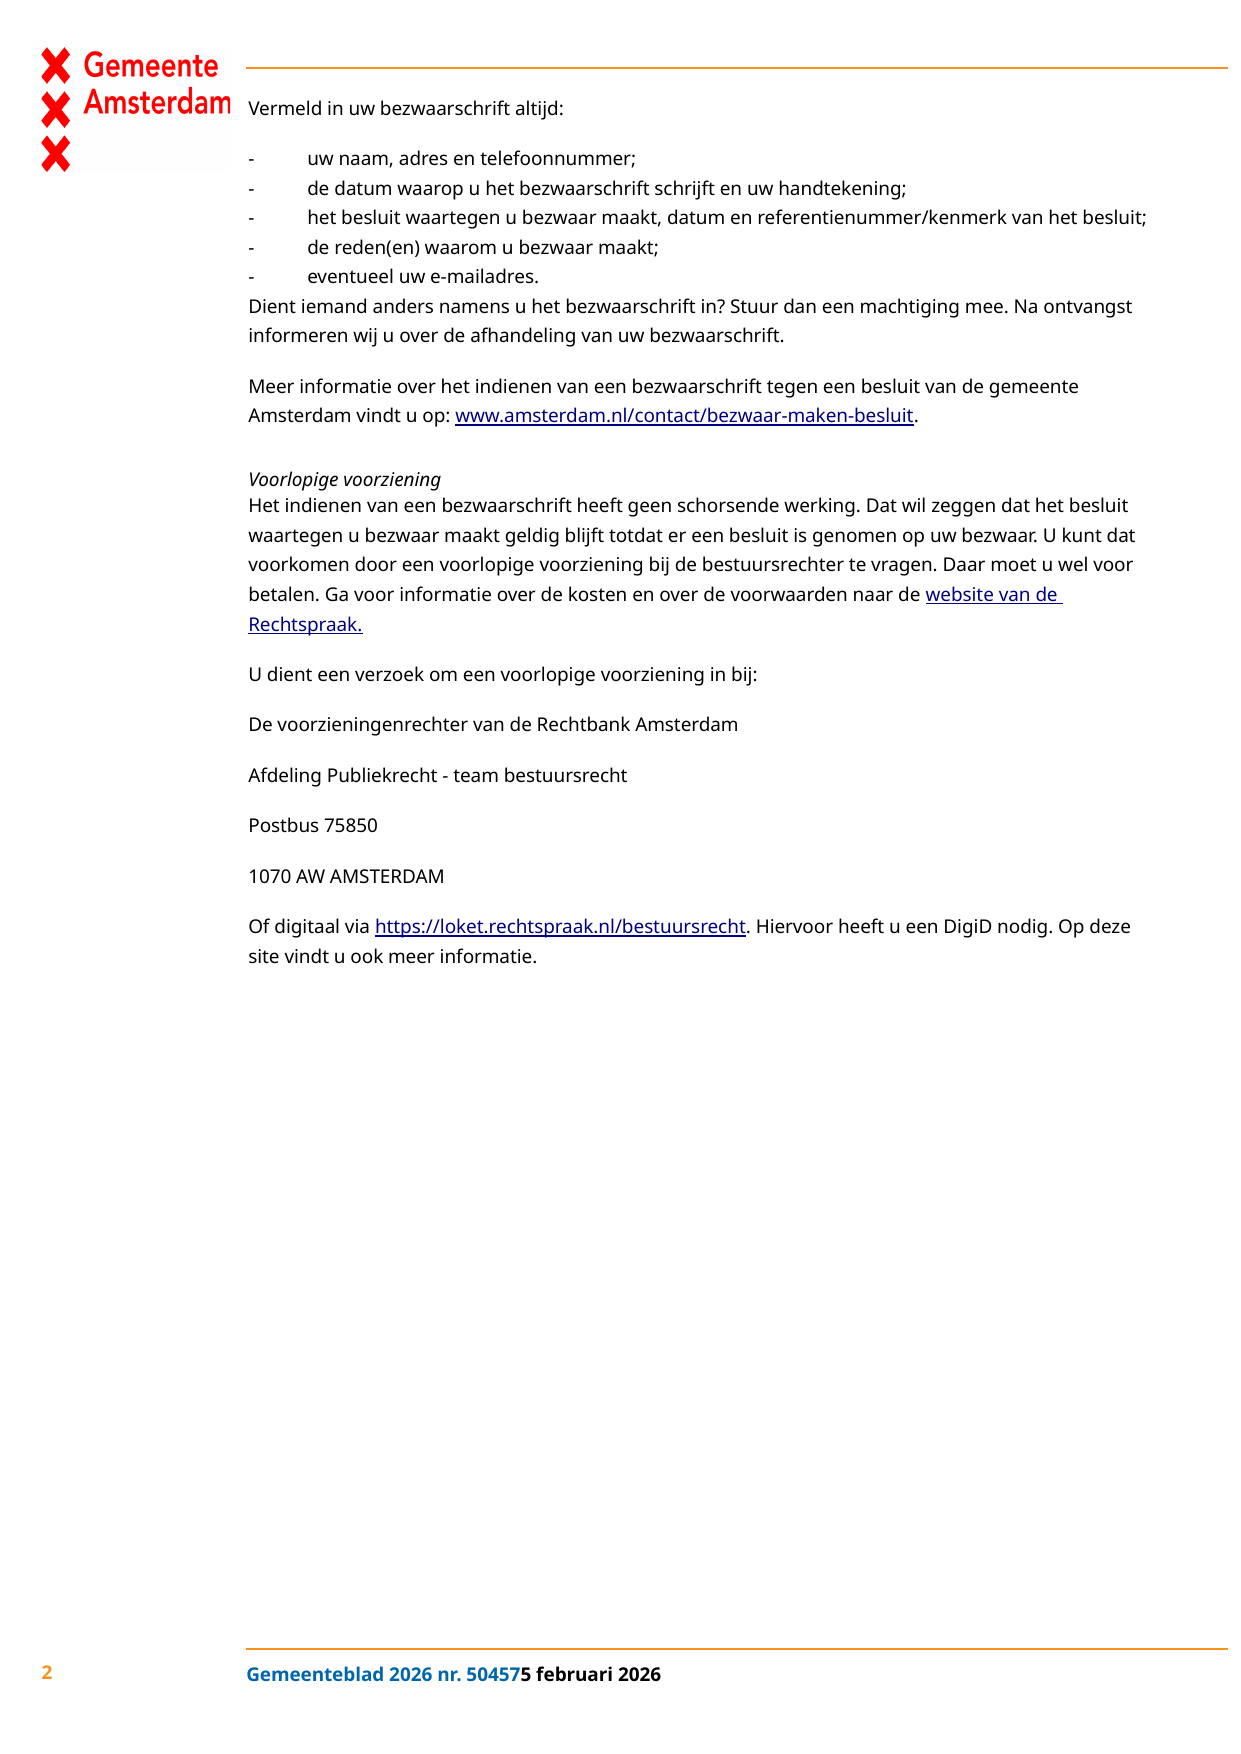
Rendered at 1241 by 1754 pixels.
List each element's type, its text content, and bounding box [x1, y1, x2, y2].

picture [41, 47, 231, 172]
text Vermeld in uw bezwaarschrift altijd: [248, 95, 1152, 121]
text Afdeling Publiekrecht - team bestuursrecht [248, 762, 1152, 788]
text Postbus 75850 [248, 812, 1152, 838]
text 1070 AW AMSTERDAM [248, 863, 1152, 888]
list de datum waarop u het bezwaarschrift schrijft en uw handtekening; [248, 175, 1152, 201]
text Meer informatie over het indienen van een bezwaarschrift tegen een besluit van de gemeente Amsterdam vindt u op: www.amsterdam.nl/contact/bezwaar-maken-besluit. [248, 373, 1152, 428]
list de reden(en) waarom u bezwaar maakt; [248, 234, 1152, 260]
text Het indienen van een bezwaarschrift heeft geen schorsende werking. Dat wil zeggen dat het besluit waartegen u bezwaar maakt geldig blijft totdat er een besluit is genomen op uw bezwaar. U kunt dat voorkomen door een voorlopige voorziening bij de bestuursrechter te vragen. Daar moet u wel voor betalen. Ga voor informatie over de kosten en over de voorwaarden naar de website van de Rechtspraak. [248, 492, 1152, 636]
list het besluit waartegen u bezwaar maakt, datum en referentienummer/kenmerk van het besluit; [248, 204, 1152, 230]
text De voorzieningenrechter van de Rechtbank Amsterdam [248, 712, 1152, 737]
text Voorlopige voorziening [248, 467, 1152, 492]
text Of digitaal via https://loket.rechtspraak.nl/bestuursrecht. Hiervoor heeft u een DigiD nodig. Op deze site vindt u ook meer informatie. [248, 913, 1152, 968]
text Dient iemand anders namens u het bezwaarschrift in? Stuur dan een machtiging mee. Na ontvangst informeren wij u over de afhandeling van uw bezwaarschrift. [248, 293, 1152, 348]
text U dient een verzoek om een voorlopige voorziening in bij: [248, 661, 1152, 687]
list eventueel uw e-mailadres. [248, 263, 1152, 289]
list uw naam, adres en telefoonnummer; [248, 145, 1152, 171]
